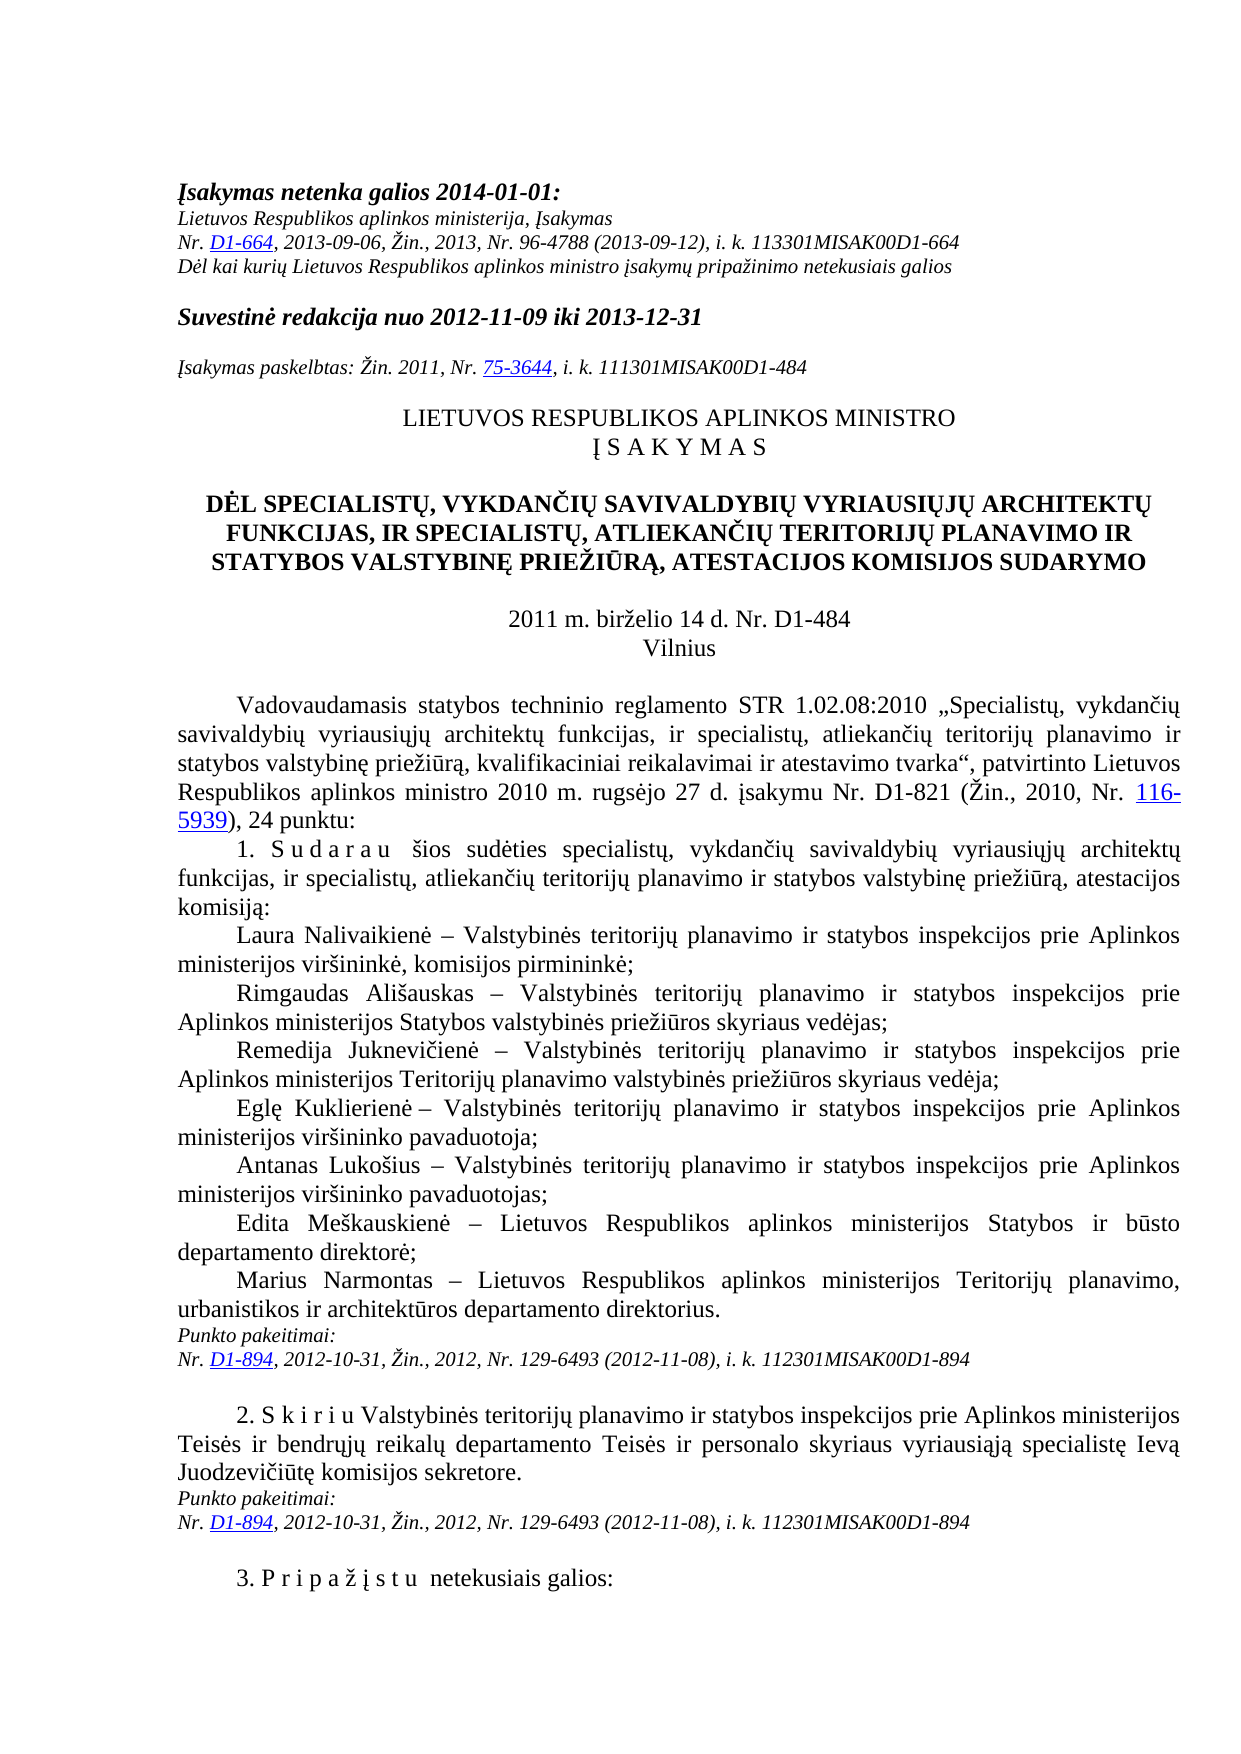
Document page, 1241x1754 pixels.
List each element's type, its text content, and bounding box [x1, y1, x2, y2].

text 2. S k i r i u Valstybinės teritorijų planavimo ir statybos inspekcijos prie Aplinkos ministerijos Teisės ir bendrųjų reikalų departamento Teisės ir personalo skyriaus vyriausiąją specialistę Ievą Juodzevičiūtę komisijos sekretore. [177, 1400, 1181, 1486]
text Nr. D1-664, 2013-09-06, Žin., 2013, Nr. 96-4788 (2013-09-12), i. k. 113301MISAK00D1-664 [177, 230, 1181, 254]
text Lietuvos Respublikos aplinkos ministerija, Įsakymas [177, 206, 1181, 230]
text ĮSAKYMAS [177, 432, 1181, 461]
text Vilnius [177, 633, 1181, 662]
text Rimgaudas Ališauskas – Valstybinės teritorijų planavimo ir statybos inspekcijos prie Aplinkos ministerijos Statybos valstybinės priežiūros skyriaus vedėjas; [177, 978, 1181, 1036]
text 2011 m. birželio 14 d. Nr. D1-484 [177, 604, 1181, 633]
text Dėl kai kurių Lietuvos Respublikos aplinkos ministro įsakymų pripažinimo netekusiais galios [177, 254, 1181, 278]
text Nr. D1-894, 2012-10-31, Žin., 2012, Nr. 129-6493 (2012-11-08), i. k. 112301MISAK00D1-894 [177, 1510, 1181, 1534]
text Suvestinė redakcija nuo 2012-11-09 iki 2013-12-31 [177, 302, 1181, 331]
text Laura Nalivaikienė – Valstybinės teritorijų planavimo ir statybos inspekcijos prie Aplinkos ministerijos viršininkė, komisijos pirmininkė; [177, 921, 1181, 978]
text Eglę Kuklierienė – Valstybinės teritorijų planavimo ir statybos inspekcijos prie Aplinkos ministerijos viršininko pavaduotoja; [177, 1093, 1181, 1151]
text Punkto pakeitimai: [177, 1323, 1181, 1347]
text Vadovaudamasis statybos techninio reglamento STR 1.02.08:2010 „Specialistų, vykdančių savivaldybių vyriausiųjų architektų funkcijas, ir specialistų, atliekančių teritorijų planavimo ir statybos valstybinę priežiūrą, kvalifikaciniai reikalavimai ir atestavimo tvarka“, patvirtinto Lietuvos Respublikos aplinkos ministro 2010 m. rugsėjo 27 d. įsakymu Nr. D1-821 (Žin., 2010, Nr. 116-5939), 24 punktu: [177, 691, 1181, 834]
text Įsakymas netenka galios 2014-01-01: [177, 177, 1181, 206]
text Įsakymas paskelbtas: Žin. 2011, Nr. 75-3644, i. k. 111301MISAK00D1-484 [177, 355, 1181, 379]
text Remedija Juknevičienė – Valstybinės teritorijų planavimo ir statybos inspekcijos prie Aplinkos ministerijos Teritorijų planavimo valstybinės priežiūros skyriaus vedėja; [177, 1036, 1181, 1093]
text Nr. D1-894, 2012-10-31, Žin., 2012, Nr. 129-6493 (2012-11-08), i. k. 112301MISAK00D1-894 [177, 1347, 1181, 1371]
text Marius Narmontas – Lietuvos Respublikos aplinkos ministerijos Teritorijų planavimo, urbanistikos ir architektūros departamento direktorius. [177, 1266, 1181, 1323]
text 1. Sudarau šios sudėties specialistų, vykdančių savivaldybių vyriausiųjų architektų funkcijas, ir specialistų, atliekančių teritorijų planavimo ir statybos valstybinę priežiūrą, atestacijos komisiją: [177, 834, 1181, 921]
text LIETUVOS RESPUBLIKOS APLINKOS MINISTRO [177, 403, 1181, 432]
text DĖL SPECIALISTŲ, VYKDANČIŲ SAVIVALDYBIŲ VYRIAUSIŲJŲ ARCHITEKTŲ FUNKCIJAS, IR SPECIALISTŲ, ATLIEKANČIŲ TERITORIJŲ PLANAVIMO IR STATYBOS VALSTYBINĘ PRIEŽIŪRĄ, ATESTACIJOS KOMISIJOS SUDARYMO [177, 489, 1181, 576]
text 3. Pripažįstu netekusiais galios: [177, 1563, 1181, 1592]
text Punkto pakeitimai: [177, 1486, 1181, 1510]
text Antanas Lukošius – Valstybinės teritorijų planavimo ir statybos inspekcijos prie Aplinkos ministerijos viršininko pavaduotojas; [177, 1151, 1181, 1208]
text Edita Meškauskienė – Lietuvos Respublikos aplinkos ministerijos Statybos ir būsto departamento direktorė; [177, 1208, 1181, 1266]
